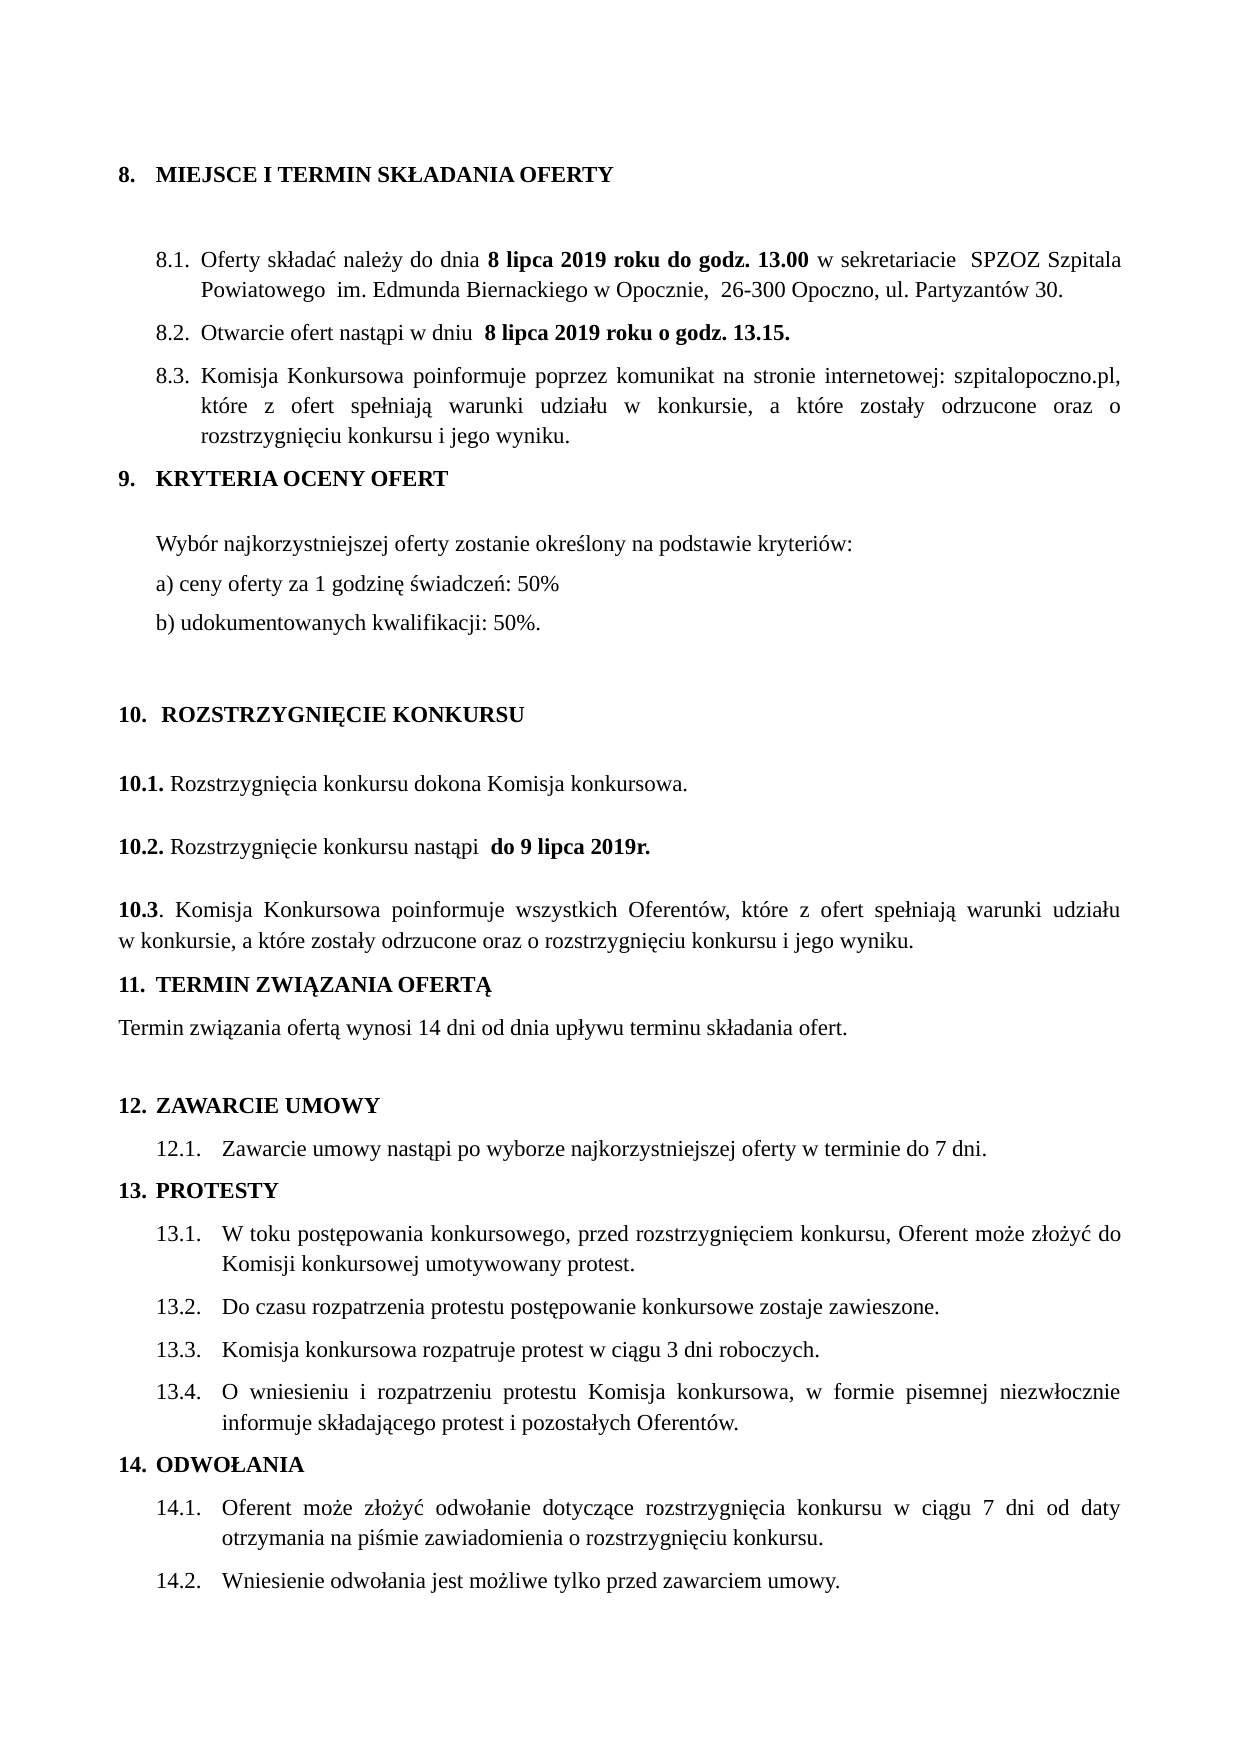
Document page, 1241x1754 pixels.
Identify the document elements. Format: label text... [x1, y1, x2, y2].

list a) ceny oferty za 1 godzinę świadczeń: 50% [118, 570, 1122, 596]
list Zawarcie umowy nastąpi po wyborze najkorzystniejszej oferty w terminie do 7 dni. [156, 1135, 1122, 1161]
text 10.3. Komisja Konkursowa poinformuje wszystkich Oferentów, które z ofert spełniają warunki udziału w konkursie, a które zostały odrzucone oraz o rozstrzygnięciu konkursu i jego wyniku. [118, 896, 1122, 954]
list Oferty składać należy do dnia 8 lipca 2019 roku do godz. 13.00 w sekretariacie SPZOZ Szpitala Powiatowego im. Edmunda Biernackiego w Opocznie, 26-300 Opoczno, ul. Partyzantów 30. [156, 246, 1122, 303]
list ZAWARCIE UMOWY [118, 1092, 1122, 1118]
list MIEJSCE I TERMIN SKŁADANIA OFERTY [118, 161, 1122, 187]
list ODWOŁANIA [118, 1451, 1122, 1478]
list Otwarcie ofert nastąpi w dniu 8 lipca 2019 roku o godz. 13.15. [156, 319, 1122, 346]
list Oferent może złożyć odwołanie dotyczące rozstrzygnięcia konkursu w ciągu 7 dni od daty otrzymania na piśmie zawiadomienia o rozstrzygnięciu konkursu. [156, 1494, 1122, 1551]
list O wniesieniu i rozpatrzeniu protestu Komisja konkursowa, w formie pisemnej niezwłocznie informuje składającego protest i pozostałych Oferentów. [156, 1378, 1122, 1435]
list KRYTERIA OCENY OFERT [118, 465, 1122, 491]
list Do czasu rozpatrzenia protestu postępowanie konkursowe zostaje zawieszone. [156, 1293, 1122, 1319]
text 10.1. Rozstrzygnięcia konkursu dokona Komisja konkursowa. [118, 770, 1122, 796]
list TERMIN ZWIĄZANIA OFERTĄ [118, 972, 1122, 998]
list Komisja Konkursowa poinformuje poprzez komunikat na stronie internetowej: szpitalopoczno.pl, które z ofert spełniają warunki udziału w konkursie, a które zostały odrzucone oraz o rozstrzygnięciu konkursu i jego wyniku. [156, 362, 1122, 449]
list PROTESTY [118, 1177, 1122, 1204]
list ROZSTRZYGNIĘCIE KONKURSU [118, 701, 1122, 727]
list Wybór najkorzystniejszej oferty zostanie określony na podstawie kryteriów: [118, 530, 1122, 557]
text Termin związania ofertą wynosi 14 dni od dnia upływu terminu składania ofert. [118, 1014, 1122, 1041]
list Wniesienie odwołania jest możliwe tylko przed zawarciem umowy. [156, 1567, 1122, 1593]
list b) udokumentowanych kwalifikacji: 50%. [118, 609, 1122, 636]
list Komisja konkursowa rozpatruje protest w ciągu 3 dni roboczych. [156, 1336, 1122, 1362]
list W toku postępowania konkursowego, przed rozstrzygnięciem konkursu, Oferent może złożyć do Komisji konkursowej umotywowany protest. [156, 1220, 1122, 1277]
text 10.2. Rozstrzygnięcie konkursu nastąpi do 9 lipca 2019r. [118, 833, 1122, 859]
